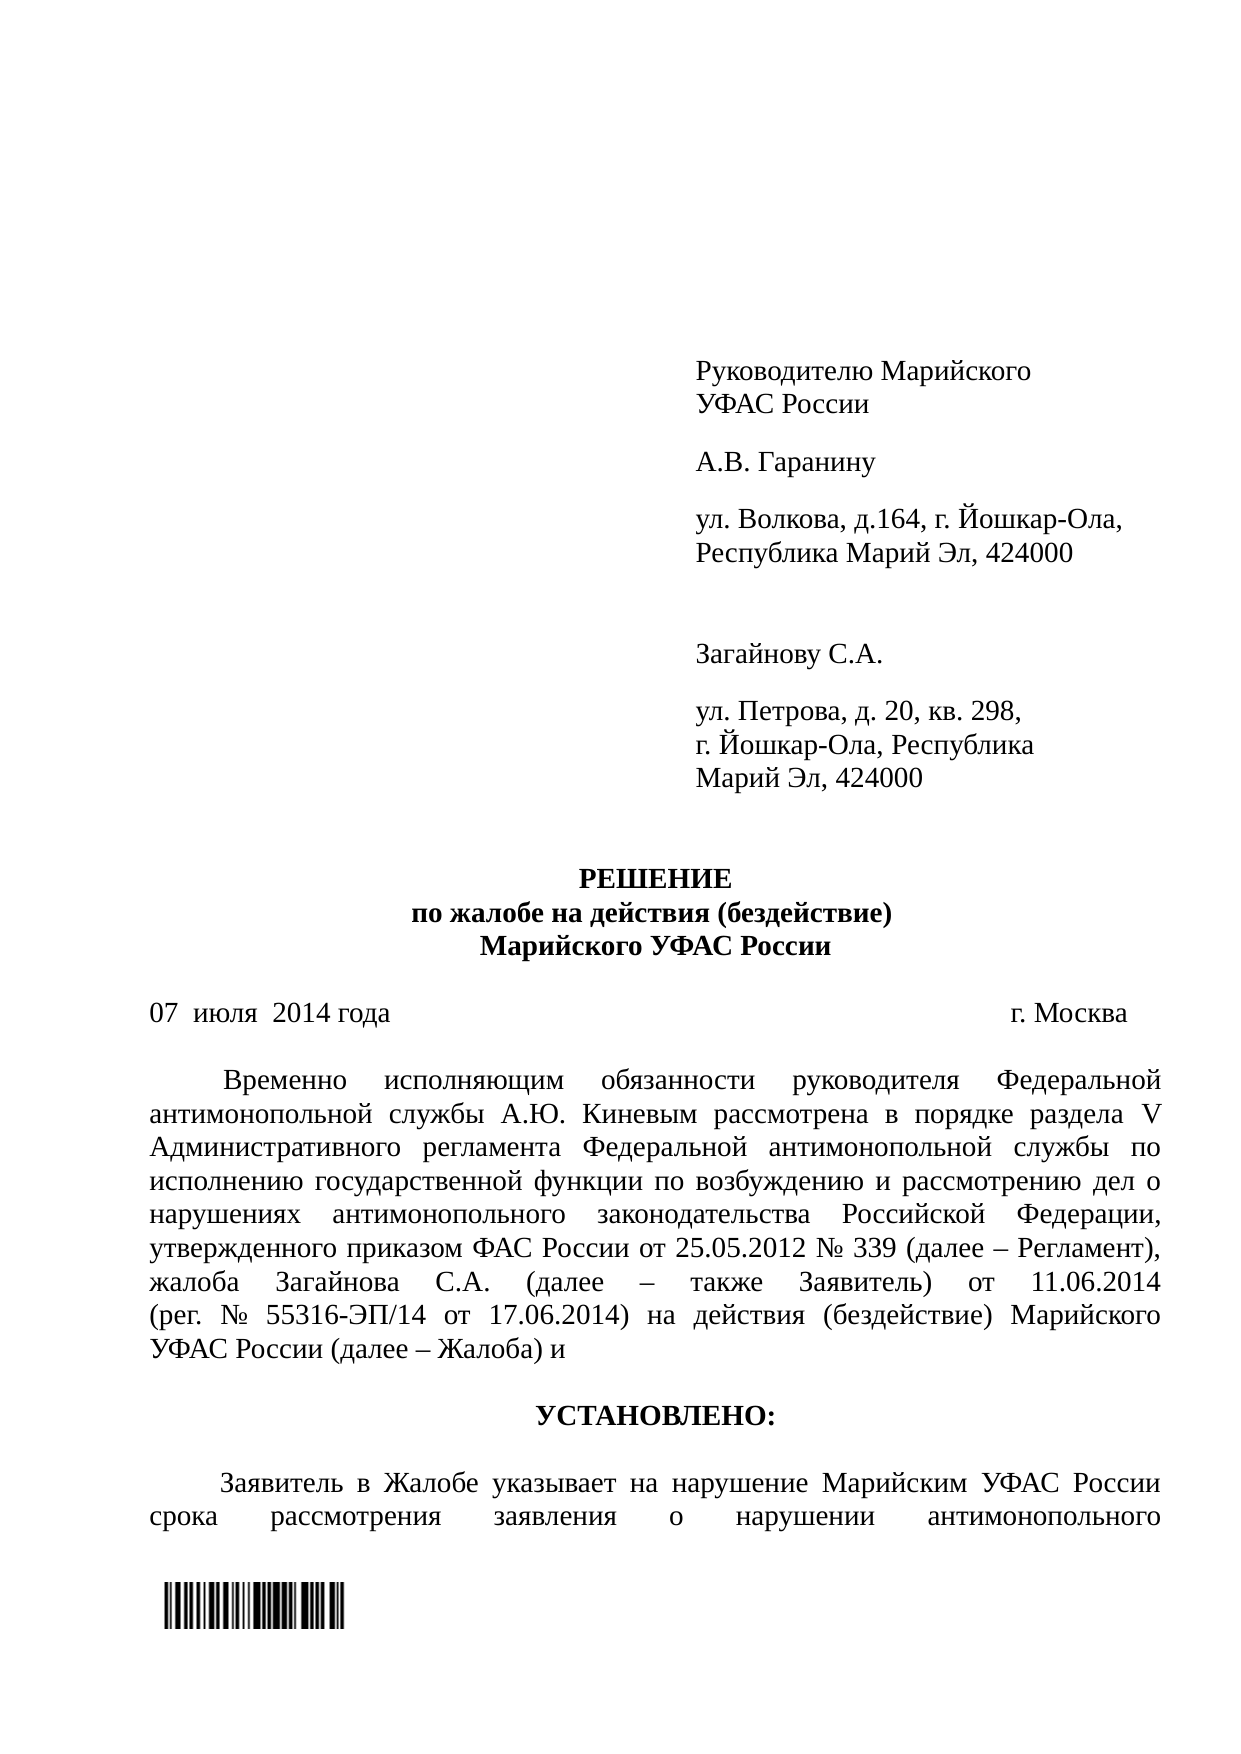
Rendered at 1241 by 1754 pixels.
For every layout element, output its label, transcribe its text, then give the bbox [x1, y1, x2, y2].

text ул. Петрова, д. 20, кв. 298, [695, 693, 1162, 727]
text УСТАНОВЛЕНО: [149, 1398, 1162, 1431]
text по жалобе на действия (бездействие) [149, 895, 1162, 928]
text Загайнову С.А. [695, 636, 1162, 669]
text Руководителю Марийского [695, 353, 1162, 386]
subtitle РЕШЕНИЕ [149, 861, 1162, 895]
text 07 июля 2014 года г. Москва [149, 995, 1162, 1029]
text Временно исполняющим обязанности руководителя Федеральной антимонопольной службы А.Ю. Киневым рассмотрена в порядке раздела V Административного регламента Федеральной антимонопольной службы по исполнению государственной функции по возбуждению и рассмотрению дел о нарушениях антимонопольного законодательства Российской Федерации, утвержденного приказом ФАС России от 25.05.2012 № 339 (далее – Регламент), жалоба Загайнова С.А. (далее – также Заявитель) от 11.06.2014 (рег. № 55316-ЭП/14 от 17.06.2014) на действия (бездействие) Марийского УФАС России (далее – Жалоба) и [149, 1062, 1162, 1364]
text Марий Эл, 424000 [695, 761, 1162, 794]
text ул. Волкова, д.164, г. Йошкар-Ола, Республика Марий Эл, 424000 [695, 502, 1162, 569]
text Марийского УФАС России [149, 928, 1162, 962]
text А.В. Гаранину [695, 444, 1162, 478]
text г. Йошкар-Ола, Республика [695, 727, 1162, 761]
picture [149, 1582, 362, 1629]
text УФАС России [695, 386, 1162, 420]
text Заявитель в Жалобе указывает на нарушение Марийским УФАС России срока рассмотрения заявления о нарушении антимонопольного [149, 1465, 1162, 1532]
